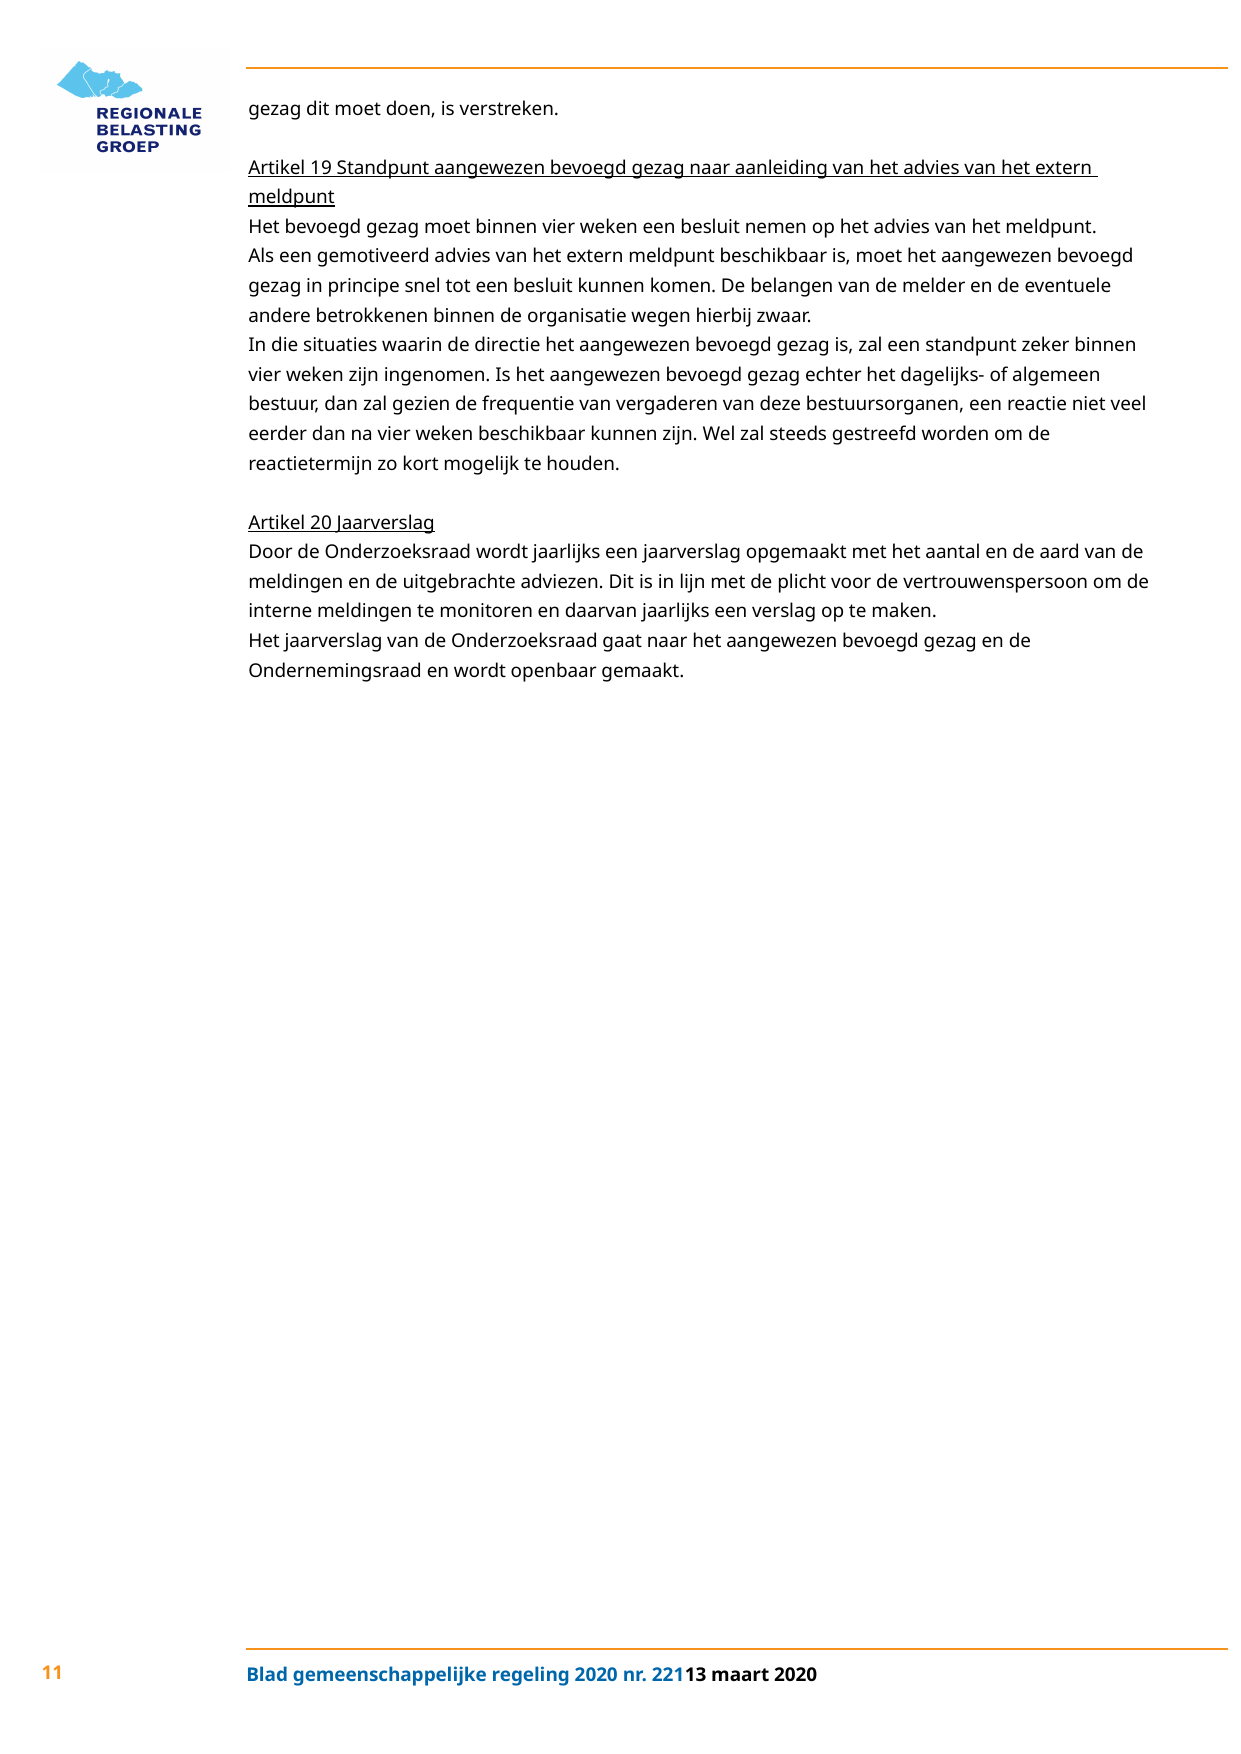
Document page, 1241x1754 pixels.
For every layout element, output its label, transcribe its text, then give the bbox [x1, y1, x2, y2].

text Artikel 20 Jaarverslag [248, 509, 1152, 535]
text gezag dit moet doen, is verstreken. [248, 95, 1152, 121]
text In die situaties waarin de directie het aangewezen bevoegd gezag is, zal een standpunt zeker binnen vier weken zijn ingenomen. Is het aangewezen bevoegd gezag echter het dagelijks- of algemeen bestuur, dan zal gezien de frequentie van vergaderen van deze bestuursorganen, een reactie niet veel eerder dan na vier weken beschikbaar kunnen zijn. Wel zal steeds gestreefd worden om de reactietermijn zo kort mogelijk te houden. [248, 331, 1152, 476]
text Door de Onderzoeksraad wordt jaarlijks een jaarverslag opgemaakt met het aantal en de aard van de meldingen en de uitgebrachte adviezen. Dit is in lijn met de plicht voor de vertrouwenspersoon om de interne meldingen te monitoren en daarvan jaarlijks een verslag op te maken. [248, 538, 1152, 623]
text Het jaarverslag van de Onderzoeksraad gaat naar het aangewezen bevoegd gezag en de Ondernemingsraad en wordt openbaar gemaakt. [248, 627, 1152, 683]
text Het bevoegd gezag moet binnen vier weken een besluit nemen op het advies van het meldpunt. [248, 213, 1152, 239]
picture [41, 47, 231, 172]
text Artikel 19 Standpunt aangewezen bevoegd gezag naar aanleiding van het advies van het extern meldpunt [248, 154, 1152, 209]
text Als een gemotiveerd advies van het extern meldpunt beschikbaar is, moet het aangewezen bevoegd gezag in principe snel tot een besluit kunnen komen. De belangen van de melder en de eventuele andere betrokkenen binnen de organisatie wegen hierbij zwaar. [248, 243, 1152, 328]
